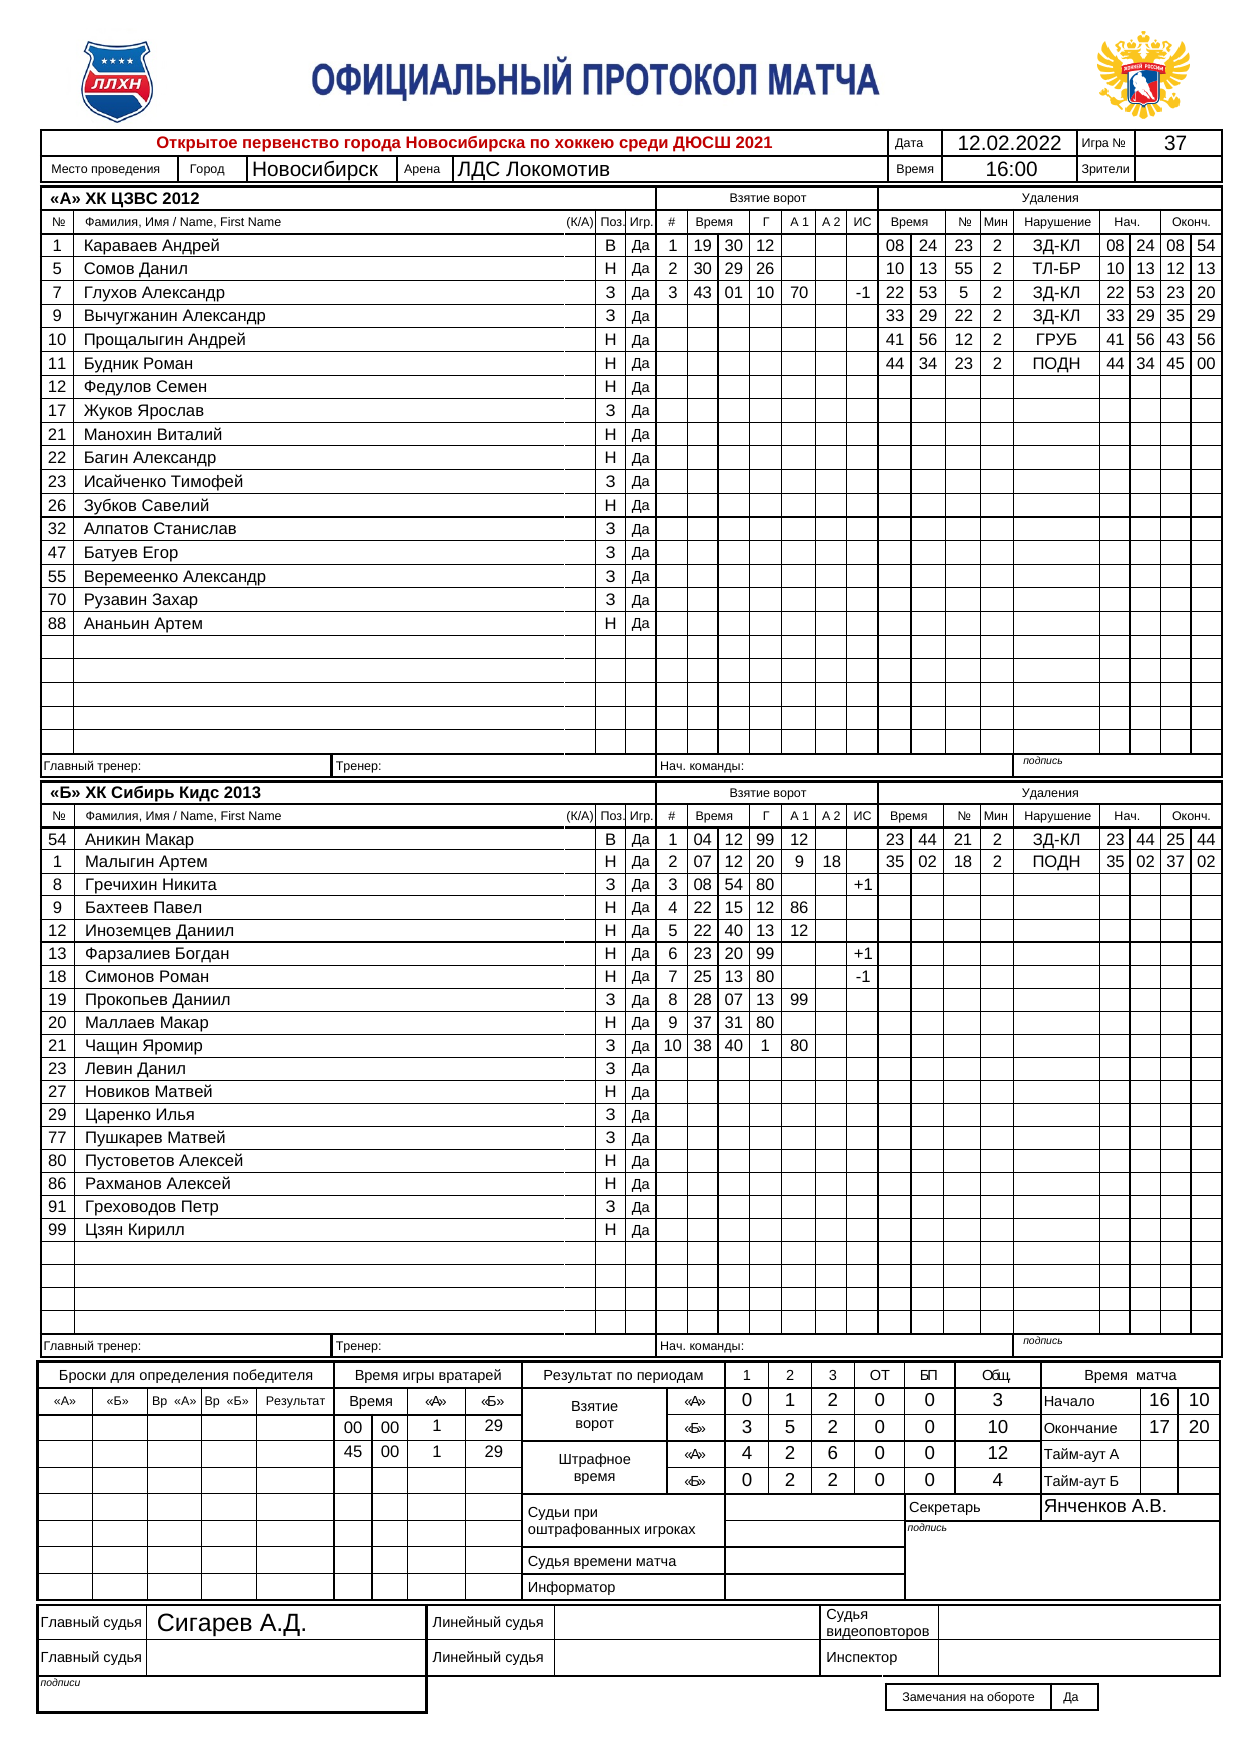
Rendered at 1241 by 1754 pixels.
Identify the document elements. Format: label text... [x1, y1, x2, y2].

table_cell [93, 1494, 147, 1520]
table_header Время матча [1042, 1363, 1219, 1387]
table_cell [1100, 966, 1129, 987]
table_cell 3 [657, 281, 687, 303]
table_cell [1192, 1196, 1221, 1218]
table_cell [657, 1242, 687, 1264]
table_cell Да [626, 943, 655, 964]
table_cell [1014, 1081, 1099, 1103]
table_cell Да [626, 1219, 655, 1241]
table_cell Н [596, 896, 625, 918]
table_cell № [944, 805, 980, 826]
table_cell [1100, 565, 1129, 587]
table_cell [688, 494, 717, 516]
table_cell [1131, 683, 1160, 706]
table_cell 08 [688, 874, 717, 895]
table_cell 29 [42, 1104, 74, 1126]
table_cell [1161, 966, 1190, 987]
table_cell 1 [408, 1441, 465, 1467]
table_cell [782, 683, 815, 706]
table_cell [944, 1035, 980, 1057]
table_cell 22 [42, 446, 73, 469]
table_cell [750, 1196, 781, 1218]
table_cell [657, 659, 687, 682]
table_cell [879, 446, 910, 469]
table_cell 70 [42, 588, 73, 611]
table_cell [657, 399, 687, 422]
table_cell 40 [719, 1035, 749, 1057]
table_cell 1 [769, 1389, 811, 1413]
table_cell [847, 1242, 877, 1264]
table_cell [408, 1494, 465, 1520]
table_cell [93, 1416, 147, 1440]
table_cell [688, 1081, 717, 1103]
table_cell 80 [750, 874, 781, 895]
table_cell [1192, 896, 1221, 918]
table_cell Да [626, 896, 655, 918]
table_cell [944, 1311, 980, 1333]
table_cell [148, 1416, 201, 1440]
table_cell [335, 1468, 371, 1493]
table_cell [565, 989, 595, 1011]
table_cell В [596, 829, 625, 849]
table_cell Г [750, 805, 781, 826]
table_cell [847, 494, 877, 516]
table_cell 11 [42, 352, 73, 374]
table_cell Фамилия, Имя / Name, First Name [75, 805, 565, 826]
table_cell [1014, 1035, 1099, 1057]
table_cell [912, 966, 943, 987]
table_cell [912, 1012, 943, 1033]
table_cell [750, 588, 781, 611]
table_cell З [596, 1035, 625, 1057]
table_cell 20 [719, 943, 749, 964]
table_cell «Б» [668, 1415, 724, 1440]
table_cell [1192, 1058, 1221, 1079]
table_cell 2 [769, 1442, 811, 1467]
table_cell Н [596, 1150, 625, 1172]
table_cell Левин Данил [75, 1058, 564, 1079]
table_cell [565, 352, 595, 374]
table_cell [981, 636, 1013, 658]
table_cell З [596, 1196, 625, 1218]
table_cell [912, 730, 945, 753]
table_cell З [596, 1104, 625, 1126]
table_cell [782, 1288, 815, 1310]
table_cell [879, 399, 910, 422]
table_cell [879, 423, 910, 445]
table_cell [912, 612, 945, 634]
table_header Взятие ворот [657, 783, 877, 803]
table_cell З [596, 1058, 625, 1079]
table_cell А 2 [816, 211, 846, 233]
table_cell [1100, 1035, 1129, 1057]
table_cell [726, 1495, 904, 1520]
table_cell Да [626, 1150, 655, 1172]
table_cell 43 [1161, 328, 1190, 351]
table_cell [1131, 446, 1160, 469]
table_cell [688, 730, 717, 753]
table_cell 2 [812, 1415, 854, 1440]
table_cell [626, 1311, 655, 1333]
table_cell [816, 328, 846, 351]
table_cell Тайм-аут Б [1042, 1468, 1140, 1493]
table_cell [750, 1173, 781, 1195]
table_cell [750, 541, 781, 564]
table_cell [1161, 1311, 1190, 1333]
table_cell Н [596, 423, 625, 445]
table_cell 18 [816, 850, 846, 872]
table_cell [879, 1196, 910, 1218]
table_cell [981, 1104, 1013, 1126]
table_cell Вр «Б» [202, 1389, 256, 1413]
table_cell [1131, 494, 1160, 516]
table_cell [1161, 1081, 1190, 1103]
table_cell [257, 1494, 333, 1520]
table_cell 44 [912, 829, 943, 849]
table_cell [847, 612, 877, 634]
table_cell [847, 1173, 877, 1195]
table_cell [912, 1265, 943, 1287]
table_cell 6 [812, 1442, 854, 1467]
table_cell [719, 1219, 749, 1241]
table_cell «Б» [668, 1468, 724, 1493]
table_cell [883, 1677, 1220, 1681]
table_cell 2 [812, 1468, 854, 1493]
table_cell 17 [1141, 1415, 1177, 1440]
table_cell [1192, 707, 1221, 729]
table_cell Да [626, 874, 655, 895]
table_cell [847, 636, 877, 658]
table_cell [719, 352, 749, 374]
table_cell [565, 446, 595, 469]
table_cell 22 [688, 896, 717, 918]
table_cell 1 [657, 829, 687, 849]
table_cell [657, 1081, 687, 1103]
table_cell [565, 1035, 595, 1057]
table_cell [879, 376, 910, 398]
table_cell [1014, 376, 1099, 398]
table_cell [1100, 1081, 1129, 1103]
table_cell [847, 1311, 877, 1333]
table_cell Да [626, 399, 655, 422]
table_cell [1192, 470, 1221, 493]
table_cell [1014, 446, 1099, 469]
table_cell Да [626, 446, 655, 469]
table_cell [1014, 1288, 1099, 1310]
table_cell [39, 1416, 92, 1440]
table_cell [1192, 683, 1221, 706]
table_cell 24 [1131, 235, 1160, 256]
table_cell Линейный судья [428, 1606, 554, 1639]
table_cell [782, 352, 815, 374]
table_cell 10 [657, 1035, 687, 1057]
table_cell [657, 612, 687, 634]
table_cell [981, 1242, 1013, 1264]
table_header Дата [889, 131, 941, 155]
table_cell [42, 1311, 74, 1333]
table_cell [1192, 1081, 1221, 1103]
table_header Удаления [879, 783, 1221, 803]
table_cell [847, 896, 877, 918]
table_cell [1192, 1104, 1221, 1126]
table_cell 23 [1100, 829, 1129, 849]
table_cell [75, 1265, 564, 1287]
table_cell Да [626, 1035, 655, 1057]
table_cell [565, 588, 595, 611]
table_cell [565, 1311, 595, 1333]
table_cell Да [626, 565, 655, 587]
table_cell 0 [855, 1415, 904, 1440]
table_cell «А» [39, 1389, 92, 1413]
table_cell [202, 1494, 256, 1520]
table_cell [1014, 1173, 1099, 1195]
table_cell [565, 399, 595, 422]
table_cell 12 [956, 1442, 1040, 1467]
table_cell 22 [946, 305, 980, 327]
table_cell [202, 1547, 256, 1573]
table_cell [565, 612, 595, 634]
table_cell [148, 1441, 201, 1467]
table_cell [719, 1173, 749, 1195]
table_cell [847, 1081, 877, 1103]
table_cell З [596, 874, 625, 895]
table_cell [1014, 1058, 1099, 1079]
table_cell [750, 470, 781, 493]
table_cell (К/А) [565, 805, 595, 826]
table_cell [1192, 518, 1221, 540]
table_cell [1192, 966, 1221, 987]
table_cell Место проведения [42, 157, 177, 181]
table_cell [202, 1441, 256, 1467]
table_cell Да [626, 588, 655, 611]
table_cell [565, 829, 595, 849]
table_cell [944, 1104, 980, 1126]
table_cell [1014, 707, 1099, 729]
table_cell [1192, 1012, 1221, 1033]
table_cell [782, 1311, 815, 1333]
table_cell [1014, 399, 1099, 422]
table_cell 21 [944, 829, 980, 849]
table_cell Время [335, 1389, 407, 1413]
table_cell [74, 683, 564, 706]
table_cell 13 [719, 966, 749, 987]
table_cell [782, 612, 815, 634]
table_cell [1131, 1196, 1160, 1218]
table_cell [466, 1521, 521, 1546]
table_cell 2 [981, 850, 1013, 872]
table_cell [719, 376, 749, 398]
table_cell [1136, 157, 1221, 181]
table_cell [565, 470, 595, 493]
table_cell [944, 1150, 980, 1172]
table_cell [981, 1219, 1013, 1241]
table_cell [1161, 1127, 1190, 1149]
table_cell [1192, 989, 1221, 1011]
table_cell [688, 1058, 717, 1079]
table_cell 19 [42, 989, 74, 1011]
table_cell Окончание [1042, 1415, 1140, 1440]
table_cell [1100, 636, 1129, 658]
table_cell [1161, 470, 1190, 493]
table_cell [1192, 541, 1221, 564]
table_cell [1014, 1219, 1099, 1241]
table_cell [946, 565, 980, 587]
table_cell [688, 1265, 717, 1287]
table_cell [879, 565, 910, 587]
table_cell [1192, 1219, 1221, 1241]
table_cell [688, 1242, 717, 1264]
table_cell [1100, 896, 1129, 918]
table_cell Да [626, 305, 655, 327]
table_cell [782, 966, 815, 987]
table_cell [1179, 1468, 1219, 1493]
table_cell 1 [408, 1416, 465, 1440]
table_cell Исайченко Тимофей [74, 470, 564, 493]
table_cell [1014, 1104, 1099, 1126]
table_cell [719, 636, 749, 658]
table_cell [1100, 874, 1129, 895]
table_cell 86 [42, 1173, 74, 1195]
table_cell 29 [466, 1416, 521, 1440]
table_cell [946, 730, 980, 753]
table_cell [565, 541, 595, 564]
table_cell [719, 399, 749, 422]
table_cell 9 [782, 850, 815, 872]
table_cell [42, 1288, 74, 1310]
table_cell [1161, 1219, 1190, 1241]
table_cell 16:00 [943, 157, 1076, 181]
table_cell [1100, 423, 1129, 445]
table_cell 99 [750, 943, 781, 964]
table_cell [1100, 1242, 1129, 1264]
table_cell [335, 1494, 371, 1520]
table_cell З [596, 470, 625, 493]
table_cell 80 [42, 1150, 74, 1172]
table_cell [1100, 707, 1129, 729]
table_cell [335, 1547, 371, 1573]
table_cell [1161, 1196, 1190, 1218]
table_cell Нарушение [1014, 805, 1099, 826]
table_cell [565, 730, 595, 753]
table_cell 99 [782, 989, 815, 1011]
table_cell [1141, 1468, 1177, 1493]
table_cell [1192, 1242, 1221, 1264]
table_cell [688, 470, 717, 493]
table_cell [565, 1058, 595, 1079]
picture [5, 28, 1197, 129]
table_cell Мин [981, 211, 1013, 233]
table_cell [565, 1104, 595, 1126]
table_cell [719, 446, 749, 469]
table_cell [750, 518, 781, 540]
table_cell [1161, 683, 1190, 706]
table_cell [565, 1081, 595, 1103]
table_header Броски для определения победителя [39, 1363, 333, 1387]
table_cell [1014, 588, 1099, 611]
table_cell Нач. команды: [657, 1335, 1012, 1356]
table_cell 86 [782, 896, 815, 918]
table_cell [657, 328, 687, 351]
table_cell Глухов Александр [74, 281, 564, 303]
table_cell [74, 659, 564, 682]
table_cell 02 [1131, 850, 1160, 872]
table_cell [1014, 612, 1099, 634]
table_cell [719, 541, 749, 564]
table_cell Гречихин Никита [75, 874, 564, 895]
table_cell [657, 541, 687, 564]
table_cell [565, 1265, 595, 1287]
table_cell [879, 707, 910, 729]
table_cell [816, 257, 846, 280]
table_cell [408, 1521, 465, 1546]
table_cell 9 [42, 896, 74, 918]
table_cell 20 [42, 1012, 74, 1033]
table_cell Рузавин Захар [74, 588, 564, 611]
table_cell [1161, 989, 1190, 1011]
table_cell [782, 446, 815, 469]
table_cell З [596, 565, 625, 587]
table_cell 18 [944, 850, 980, 872]
table_cell Царенко Илья [75, 1104, 564, 1126]
table_cell [847, 1058, 877, 1079]
table_cell Да [626, 989, 655, 1011]
table_cell [1161, 1150, 1190, 1172]
table_cell Караваев Андрей [74, 235, 564, 256]
table_cell [912, 376, 945, 398]
table_cell [879, 518, 910, 540]
table_cell 45 [335, 1441, 371, 1467]
table_cell [596, 1242, 625, 1264]
table_cell [847, 1288, 877, 1310]
table_header Замечания на обороте [887, 1685, 1050, 1709]
table_cell [428, 1677, 882, 1711]
table_cell [782, 1127, 815, 1149]
table_cell [879, 683, 910, 706]
table_cell [1161, 399, 1190, 422]
table_cell [1192, 1150, 1221, 1172]
table_cell [688, 328, 717, 351]
table_cell [596, 1288, 625, 1310]
table_cell [626, 707, 655, 729]
table_cell [816, 1265, 846, 1287]
table_cell [1192, 1127, 1221, 1149]
table_cell [944, 943, 980, 964]
table_cell [1014, 541, 1099, 564]
table_cell «Б » [466, 1389, 521, 1413]
table_cell [912, 1104, 943, 1126]
table_cell Да [626, 1012, 655, 1033]
table_cell [688, 565, 717, 587]
table_cell 0 [855, 1389, 904, 1413]
table_cell [719, 1104, 749, 1126]
table_cell [1141, 1441, 1177, 1467]
table_cell [981, 565, 1013, 587]
table_cell [782, 399, 815, 422]
table_cell [657, 1058, 687, 1079]
table_cell 53 [1131, 281, 1160, 303]
table_cell [1131, 989, 1160, 1011]
table_cell [719, 1311, 749, 1333]
table_cell 80 [750, 1012, 781, 1033]
table_cell [1100, 1012, 1129, 1033]
table_cell [816, 730, 846, 753]
table_cell [1161, 1173, 1190, 1195]
table_cell З [596, 281, 625, 303]
table_cell Н [596, 494, 625, 516]
table_cell 70 [782, 281, 815, 303]
table_cell [1100, 943, 1129, 964]
table_cell [944, 989, 980, 1011]
table_cell [1161, 376, 1190, 398]
table_cell подписи [39, 1677, 425, 1711]
table_cell [1131, 1173, 1160, 1195]
table_cell 2 [981, 235, 1013, 256]
table_cell [565, 235, 595, 256]
table_cell [688, 1311, 717, 1333]
table_cell Судья видеоповторов [821, 1606, 938, 1639]
table_cell Судья времени матча [523, 1548, 724, 1573]
table_cell [565, 943, 595, 964]
table_cell [408, 1574, 465, 1599]
table_cell Батуев Егор [74, 541, 564, 564]
table_cell [981, 494, 1013, 516]
table_cell 5 [42, 257, 73, 280]
table_cell [1100, 683, 1129, 706]
table_cell 13 [42, 943, 74, 964]
table_cell [944, 1127, 980, 1149]
table_cell [750, 565, 781, 587]
table_cell [1131, 1127, 1160, 1149]
table_cell Да [626, 1173, 655, 1195]
table_cell 4 [726, 1442, 768, 1467]
table_cell [879, 874, 910, 895]
table_cell [1100, 1219, 1129, 1241]
table_cell [912, 1196, 943, 1218]
table_cell [847, 1219, 877, 1241]
table_cell [816, 920, 846, 941]
table_header Удаления [879, 188, 1221, 209]
table_cell [912, 470, 945, 493]
table_cell [1100, 730, 1129, 753]
table_cell [847, 518, 877, 540]
table_cell ПОДН [1014, 352, 1099, 374]
table_cell [847, 565, 877, 587]
table_cell [1131, 376, 1160, 398]
table_cell 37 [1161, 850, 1190, 872]
table_cell 33 [879, 305, 910, 327]
table_cell 35 [879, 850, 910, 872]
table_cell Игр. [626, 805, 655, 826]
table_cell [1100, 1288, 1129, 1310]
table_cell [148, 1521, 201, 1546]
table_cell [466, 1468, 521, 1493]
table_cell [750, 328, 781, 351]
table_cell [626, 1242, 655, 1264]
table_cell 25 [688, 966, 717, 987]
table_cell Да [626, 1081, 655, 1103]
table_cell [782, 423, 815, 445]
table_cell [39, 1441, 92, 1467]
table_cell [944, 896, 980, 918]
table_cell [912, 659, 945, 682]
table_cell Игр. [626, 211, 655, 233]
table_cell [847, 328, 877, 351]
table_cell [688, 423, 717, 445]
table_cell [373, 1547, 407, 1573]
table_cell 56 [912, 328, 945, 351]
table_cell ЗД-КЛ [1014, 829, 1099, 849]
table_cell [816, 636, 846, 658]
table_cell [373, 1574, 407, 1599]
table_cell [782, 494, 815, 516]
table_cell [847, 352, 877, 374]
table_cell 20 [1179, 1415, 1219, 1440]
table_cell Новосибирск [248, 157, 396, 181]
table_cell Н [596, 1012, 625, 1033]
table_header Взятие ворот [657, 188, 877, 209]
table_cell [912, 494, 945, 516]
table_cell [847, 1127, 877, 1149]
table_cell Да [626, 541, 655, 564]
table_cell [879, 1242, 910, 1264]
table_cell 0 [905, 1389, 954, 1413]
table_cell [1192, 1311, 1221, 1333]
table_cell [688, 1104, 717, 1126]
table_cell 22 [879, 281, 910, 303]
table_cell 0 [905, 1415, 954, 1440]
table_cell [782, 1104, 815, 1126]
table_cell 56 [1131, 328, 1160, 351]
table_cell Багин Александр [74, 446, 564, 469]
table_cell [202, 1416, 256, 1440]
table_cell [912, 989, 943, 1011]
table_cell [879, 659, 910, 682]
table_cell З [596, 518, 625, 540]
table_cell [847, 376, 877, 398]
table_cell [782, 707, 815, 729]
table_cell [912, 1219, 943, 1241]
table_cell [719, 707, 749, 729]
table_cell [946, 423, 980, 445]
table_cell [565, 565, 595, 587]
table_cell [847, 1196, 877, 1218]
table_cell [565, 281, 595, 303]
table_cell Да [626, 1058, 655, 1079]
table_cell [879, 1081, 910, 1103]
table_cell 23 [1161, 281, 1190, 303]
table_cell [1131, 565, 1160, 587]
table_cell [816, 1058, 846, 1079]
table_cell [688, 588, 717, 611]
table_cell [946, 446, 980, 469]
table_cell [657, 1150, 687, 1172]
table_cell [657, 1311, 687, 1333]
table_cell 33 [1100, 305, 1129, 327]
table_cell [1192, 1288, 1221, 1310]
table_cell [373, 1468, 407, 1493]
table_cell 30 [719, 235, 749, 256]
table_cell Зрители [1078, 157, 1134, 181]
table_cell [750, 1058, 781, 1079]
table_cell [565, 257, 595, 280]
table_cell [1099, 1682, 1220, 1711]
table_cell [1014, 1265, 1099, 1287]
table_cell ТЛ-БР [1014, 257, 1099, 280]
table_cell [981, 1081, 1013, 1103]
table_cell Сигарев А.Д. [147, 1606, 425, 1639]
table_cell 07 [719, 989, 749, 1011]
table_cell Линейный судья [428, 1640, 554, 1675]
table_cell 2 [981, 829, 1013, 849]
table_cell [1192, 659, 1221, 682]
table_cell Мин [981, 805, 1013, 826]
table_cell [565, 874, 595, 895]
table_cell [981, 659, 1013, 682]
table_cell [847, 1150, 877, 1172]
table_cell [688, 399, 717, 422]
table_cell 10 [1179, 1389, 1219, 1413]
table_cell 0 [905, 1468, 954, 1493]
table_cell [782, 518, 815, 540]
table_cell Веремеенко Александр [74, 565, 564, 587]
table_cell [912, 565, 945, 587]
table_cell Да [626, 829, 655, 849]
table_cell [1100, 494, 1129, 516]
table_cell [596, 659, 625, 682]
table_header Да [1052, 1685, 1097, 1709]
table_cell [373, 1521, 407, 1546]
table_cell [39, 1521, 92, 1546]
table_cell [816, 305, 846, 327]
table_cell 10 [750, 281, 781, 303]
table_cell [750, 1288, 781, 1310]
table_cell [879, 1035, 910, 1057]
table_cell 29 [1192, 305, 1221, 327]
table_cell [1131, 541, 1160, 564]
table_cell [782, 730, 815, 753]
table_cell [565, 707, 595, 729]
table_cell Инспектор [821, 1640, 938, 1675]
table_cell [782, 565, 815, 587]
table_cell [75, 1288, 564, 1310]
table_cell Да [626, 376, 655, 398]
table_cell 53 [912, 281, 945, 303]
table_cell 28 [688, 989, 717, 1011]
table_cell [944, 1012, 980, 1033]
table_cell [1161, 1242, 1190, 1264]
table_cell 44 [1192, 829, 1221, 849]
table_cell [816, 518, 846, 540]
table_cell [782, 1196, 815, 1218]
table_cell 2 [981, 281, 1013, 303]
table_cell [565, 1242, 595, 1264]
table_header Открытое первенство города Новосибирска по хоккею среди ДЮСШ 2021 [42, 131, 887, 155]
table_cell [944, 966, 980, 987]
table_cell [1161, 730, 1190, 753]
table_cell [1131, 1219, 1160, 1241]
table_cell 7 [657, 966, 687, 987]
table_cell ЗД-КЛ [1014, 305, 1099, 327]
table_cell 23 [42, 470, 73, 493]
table_cell [847, 541, 877, 564]
table_cell [719, 612, 749, 634]
table_cell Да [626, 281, 655, 303]
table_cell [1131, 1311, 1160, 1333]
table_cell Время [688, 805, 749, 826]
table_cell «А» [408, 1389, 465, 1413]
table_cell Начало [1042, 1389, 1140, 1413]
table_cell [847, 1265, 877, 1287]
table_cell [981, 1058, 1013, 1079]
table_cell [688, 1127, 717, 1149]
table_cell 18 [42, 966, 74, 987]
table_cell ГРУБ [1014, 328, 1099, 351]
table_cell -1 [847, 281, 877, 303]
table_cell 3 [726, 1415, 768, 1440]
table_cell [1100, 1127, 1129, 1149]
table_cell [1131, 1150, 1160, 1172]
table_cell [74, 636, 564, 658]
table_cell # [657, 805, 687, 826]
table_cell [719, 730, 749, 753]
table_cell [39, 1547, 92, 1573]
table_cell [816, 683, 846, 706]
table_cell [879, 989, 910, 1011]
table_cell Федулов Семен [74, 376, 564, 398]
table_cell 15 [719, 896, 749, 918]
table_cell [688, 1196, 717, 1218]
table_cell 34 [1131, 352, 1160, 374]
table_cell [879, 896, 910, 918]
table_cell [626, 659, 655, 682]
table_cell 9 [42, 305, 73, 327]
table_cell [719, 494, 749, 516]
table_cell [719, 659, 749, 682]
table_cell [1100, 1150, 1129, 1172]
table_cell [750, 707, 781, 729]
table_cell Вычугжанин Александр [74, 305, 564, 327]
table_cell [1161, 896, 1190, 918]
table_cell [981, 1311, 1013, 1333]
table_header «А» ХК ЦЗВС 2012 [42, 188, 655, 209]
table_cell [750, 446, 781, 469]
table_cell [555, 1640, 819, 1675]
table_cell [750, 1104, 781, 1126]
table_cell 16 [1141, 1389, 1177, 1413]
table_cell 0 [726, 1468, 768, 1493]
table_cell 08 [1161, 235, 1190, 256]
table_cell [816, 989, 846, 1011]
table_cell 77 [42, 1127, 74, 1149]
table_cell [1161, 541, 1190, 564]
table_cell [596, 1311, 625, 1333]
table_cell 02 [912, 850, 943, 872]
table_cell [1161, 1288, 1190, 1310]
table_cell [657, 1127, 687, 1149]
table_cell +1 [847, 943, 877, 964]
table_cell [1014, 874, 1099, 895]
table_cell [93, 1547, 147, 1573]
table_cell 9 [657, 1012, 687, 1033]
table_cell [657, 730, 687, 753]
table_cell [912, 1127, 943, 1149]
table_cell [879, 541, 910, 564]
table_cell [782, 659, 815, 682]
table_cell [847, 1012, 877, 1033]
table_cell [816, 1081, 846, 1103]
table_cell 10 [956, 1415, 1040, 1440]
table_cell ПОДН [1014, 850, 1099, 872]
table_cell Н [596, 1081, 625, 1103]
table_cell [657, 1173, 687, 1195]
table_cell 2 [657, 850, 687, 872]
table_cell Н [596, 966, 625, 987]
table_cell 5 [657, 920, 687, 941]
table_cell [879, 943, 910, 964]
table_cell [1100, 541, 1129, 564]
table_cell [148, 1468, 201, 1493]
table_cell [626, 730, 655, 753]
table_cell 23 [946, 352, 980, 374]
table_cell Судьи при оштрафованных игроках [523, 1495, 724, 1546]
table_cell Оконч. [1161, 805, 1221, 826]
table_cell [847, 707, 877, 729]
table_cell Н [596, 376, 625, 398]
table_cell [42, 707, 73, 729]
table_cell А 1 [782, 805, 815, 826]
table_cell [816, 829, 846, 849]
table_cell 0 [855, 1442, 904, 1467]
table_cell [912, 707, 945, 729]
table_header 2 [769, 1363, 811, 1387]
table_cell [596, 683, 625, 706]
table_cell [750, 1150, 781, 1172]
table_cell 08 [1100, 235, 1129, 256]
table_cell Симонов Роман [75, 966, 564, 987]
table_cell [879, 1127, 910, 1149]
table_cell [1131, 1081, 1160, 1103]
table_cell [1192, 588, 1221, 611]
table_cell [466, 1547, 521, 1573]
table_cell [565, 659, 595, 682]
table_cell Да [626, 966, 655, 987]
table_cell [657, 1265, 687, 1287]
table_cell 17 [42, 399, 73, 422]
table_cell [1100, 470, 1129, 493]
table_cell 88 [42, 612, 73, 634]
table_cell [782, 1173, 815, 1195]
table_cell [257, 1521, 333, 1546]
table_cell 54 [42, 829, 74, 849]
table_cell [912, 636, 945, 658]
table_cell [981, 1035, 1013, 1057]
table_cell Да [626, 1196, 655, 1218]
table_cell 45 [1161, 352, 1190, 374]
table_cell [981, 612, 1013, 634]
table_cell [75, 1242, 564, 1264]
table_cell Нарушение [1014, 211, 1099, 233]
table_cell [596, 707, 625, 729]
table_cell 22 [688, 920, 717, 941]
table_cell [879, 1288, 910, 1310]
table_cell Тренер: [333, 1335, 655, 1356]
table_cell [1161, 423, 1190, 445]
table_cell [1161, 494, 1190, 516]
table_cell [981, 989, 1013, 1011]
table_cell 4 [657, 896, 687, 918]
table_cell [688, 707, 717, 729]
table_cell [1192, 423, 1221, 445]
table_cell 00 [373, 1416, 407, 1440]
table_cell 12 [782, 829, 815, 849]
table_cell [93, 1521, 147, 1546]
table_cell 23 [946, 235, 980, 256]
table_cell [1014, 966, 1099, 987]
table_cell [408, 1547, 465, 1573]
table_cell Да [626, 352, 655, 374]
table_cell [1131, 920, 1160, 941]
table_cell [816, 235, 846, 256]
table_cell [257, 1547, 333, 1573]
table_cell Н [596, 1219, 625, 1241]
table_cell 29 [466, 1441, 521, 1467]
table_cell Время [879, 805, 943, 826]
table_cell Пустоветов Алексей [75, 1150, 564, 1172]
table_cell [1100, 659, 1129, 682]
table_cell 6 [657, 943, 687, 964]
table_cell Штрафное время [523, 1442, 666, 1493]
table_cell [1014, 943, 1099, 964]
table_cell Ананьин Артем [74, 612, 564, 634]
table_cell [657, 376, 687, 398]
table_cell [688, 1219, 717, 1241]
table_cell Взятие ворот [523, 1389, 666, 1440]
table_cell [657, 683, 687, 706]
table_cell [596, 730, 625, 753]
table_cell [782, 874, 815, 895]
table_cell [39, 1468, 92, 1493]
table_cell [816, 470, 846, 493]
table_cell Город [179, 157, 246, 181]
table_cell [1014, 565, 1099, 587]
table_cell [1014, 470, 1099, 493]
table_cell [981, 588, 1013, 611]
table_cell [816, 1219, 846, 1241]
table_cell [879, 1265, 910, 1287]
table_cell [981, 730, 1013, 753]
table_cell [816, 1035, 846, 1057]
table_cell [750, 659, 781, 682]
table_cell А 2 [816, 805, 846, 826]
table_cell 32 [42, 518, 73, 540]
table_cell [148, 1494, 201, 1520]
table_cell 43 [688, 281, 717, 303]
table_cell 29 [912, 305, 945, 327]
table_cell [1131, 874, 1160, 895]
table_cell [912, 588, 945, 611]
table_cell [750, 399, 781, 422]
table_cell [750, 730, 781, 753]
table_cell [1014, 636, 1099, 658]
table_cell 10 [42, 328, 73, 351]
table_cell [688, 352, 717, 374]
table_cell [719, 1196, 749, 1218]
table_cell [719, 1265, 749, 1287]
table_cell [257, 1441, 333, 1467]
table_cell [1100, 612, 1129, 634]
table_cell 40 [719, 920, 749, 941]
table_cell 00 [1192, 352, 1221, 374]
table_cell [750, 1311, 781, 1333]
table_cell 1 [42, 850, 74, 872]
table_cell 91 [42, 1196, 74, 1218]
table_cell Да [626, 920, 655, 941]
table_cell [879, 1150, 910, 1172]
table_cell [946, 541, 980, 564]
table_cell [1131, 1265, 1160, 1287]
table_cell Манохин Виталий [74, 423, 564, 445]
table_cell [657, 1219, 687, 1241]
table_cell # [657, 211, 687, 233]
table_cell [1014, 1196, 1099, 1218]
table_cell Да [626, 494, 655, 516]
table_cell [946, 494, 980, 516]
table_header 12.02.2022 [943, 131, 1076, 155]
table_cell [782, 636, 815, 658]
table_cell [1161, 636, 1190, 658]
table_cell [626, 1288, 655, 1310]
table_cell [847, 257, 877, 280]
table_cell [1131, 518, 1160, 540]
table_cell [1161, 874, 1190, 895]
table_cell [688, 541, 717, 564]
table_cell 23 [688, 943, 717, 964]
table_cell З [596, 1127, 625, 1149]
table_cell [719, 470, 749, 493]
table_cell [750, 612, 781, 634]
table_cell [912, 541, 945, 564]
table_cell [750, 305, 781, 327]
table_cell [657, 1288, 687, 1310]
table_cell [565, 376, 595, 398]
table_cell Н [596, 446, 625, 469]
table_cell [847, 1035, 877, 1057]
table_cell [1192, 1035, 1221, 1057]
table_cell [912, 1081, 943, 1103]
table_cell [879, 920, 910, 941]
table_cell [847, 399, 877, 422]
table_cell [565, 920, 595, 941]
table_cell 02 [1192, 850, 1221, 872]
table_cell [981, 707, 1013, 729]
table_cell [75, 1311, 564, 1333]
table_cell Время [688, 211, 749, 233]
table_cell [257, 1574, 333, 1599]
table_cell [782, 588, 815, 611]
table_cell [688, 612, 717, 634]
table_cell [879, 588, 910, 611]
table_cell [1161, 659, 1190, 682]
table_cell [782, 1265, 815, 1287]
table_cell [1100, 920, 1129, 941]
table_cell Да [626, 423, 655, 445]
table_cell [782, 1242, 815, 1264]
table_cell 41 [879, 328, 910, 351]
table_cell [565, 850, 595, 872]
table_cell [42, 683, 73, 706]
table_cell [946, 636, 980, 658]
table_cell ИС [847, 211, 877, 233]
table_cell 10 [1100, 257, 1129, 280]
table_cell [981, 1196, 1013, 1218]
table_cell [1100, 446, 1129, 469]
table_cell [879, 1219, 910, 1241]
table_cell Тренер: [333, 755, 655, 776]
table_cell [981, 423, 1013, 445]
table_cell [719, 1127, 749, 1149]
table_cell [816, 896, 846, 918]
table_cell [1014, 659, 1099, 682]
table_cell [1192, 1265, 1221, 1287]
table_cell [688, 1150, 717, 1172]
table_cell Да [626, 612, 655, 634]
table_cell 5 [946, 281, 980, 303]
table_cell Аникин Макар [75, 829, 564, 849]
table_cell Нач. [1100, 211, 1160, 233]
table_cell Да [626, 328, 655, 351]
table_cell [816, 659, 846, 682]
table_cell -1 [847, 966, 877, 987]
table_cell [981, 943, 1013, 964]
table_cell подпись [1014, 755, 1221, 776]
table_cell [1014, 423, 1099, 445]
table_cell [596, 636, 625, 658]
table_cell [626, 1265, 655, 1287]
table_cell [1014, 1311, 1099, 1333]
table_cell 12 [1161, 257, 1190, 280]
table_cell [1100, 989, 1129, 1011]
table_cell [912, 399, 945, 422]
table_cell «Б» [93, 1389, 147, 1413]
table_cell Главный судья [39, 1640, 146, 1675]
table_cell Фамилия, Имя / Name, First Name [74, 211, 565, 233]
table_cell З [596, 305, 625, 327]
table_cell 00 [373, 1441, 407, 1467]
table_cell [816, 541, 846, 564]
table_cell [750, 494, 781, 516]
table_cell 2 [981, 328, 1013, 351]
table_cell Бахтеев Павел [75, 896, 564, 918]
table_cell [726, 1575, 904, 1599]
table_cell [981, 683, 1013, 706]
table_cell [912, 1058, 943, 1079]
table_cell [202, 1574, 256, 1599]
table_cell 54 [719, 874, 749, 895]
table_header БП [905, 1363, 954, 1387]
table_cell [782, 257, 815, 280]
table_cell 8 [42, 874, 74, 895]
table_cell [1161, 1035, 1190, 1057]
table_cell 26 [42, 494, 73, 516]
table_cell [1100, 1196, 1129, 1218]
table_cell [816, 281, 846, 303]
table_cell [688, 683, 717, 706]
table_cell Да [626, 850, 655, 872]
table_cell 41 [1100, 328, 1129, 351]
table_cell [1131, 470, 1160, 493]
table_cell Информатор [523, 1575, 724, 1599]
table_cell [1014, 1242, 1099, 1264]
table_cell [912, 943, 943, 964]
table_cell 8 [657, 989, 687, 1011]
table_cell [912, 423, 945, 445]
table_cell [879, 1058, 910, 1079]
table_cell [847, 730, 877, 753]
table_cell [657, 494, 687, 516]
table_cell [912, 1035, 943, 1057]
table_cell [816, 1012, 846, 1033]
table_cell [981, 399, 1013, 422]
table_cell [74, 707, 564, 729]
table_cell [981, 518, 1013, 540]
table_cell [565, 1288, 595, 1310]
table_header Игра № [1078, 131, 1134, 155]
table_cell [782, 1012, 815, 1033]
table_cell 47 [42, 541, 73, 564]
table_cell 20 [1192, 281, 1221, 303]
table_cell [981, 376, 1013, 398]
table_cell Да [626, 257, 655, 280]
table_cell Время [879, 211, 945, 233]
table_cell [1131, 1012, 1160, 1033]
table_cell [816, 874, 846, 895]
table_header 1 [726, 1363, 768, 1387]
table_cell Чащин Яромир [75, 1035, 564, 1057]
table_cell [688, 659, 717, 682]
table_cell [750, 1265, 781, 1287]
table_header 37 [1136, 131, 1221, 155]
table_cell [555, 1606, 819, 1639]
table_cell [1014, 730, 1099, 753]
table_cell Н [596, 943, 625, 964]
table_cell [847, 829, 877, 849]
table_cell [912, 896, 943, 918]
table_cell [816, 707, 846, 729]
table_cell 56 [1192, 328, 1221, 351]
table_cell [42, 1265, 74, 1287]
table_cell [879, 966, 910, 987]
table_cell 3 [657, 874, 687, 895]
table_cell [688, 1173, 717, 1195]
table_cell [1014, 1012, 1099, 1033]
table_cell Тайм-аут А [1042, 1441, 1140, 1467]
table_cell 38 [688, 1035, 717, 1057]
table_cell [1014, 920, 1099, 941]
table_cell [816, 1288, 846, 1310]
table_cell 30 [688, 257, 717, 280]
table_cell [335, 1574, 371, 1599]
table_cell 10 [879, 257, 910, 280]
table_cell Да [626, 1127, 655, 1149]
table_cell [42, 730, 73, 753]
table_cell № [946, 211, 980, 233]
table_cell [847, 989, 877, 1011]
table_cell Новиков Матвей [75, 1081, 564, 1103]
table_cell [912, 1242, 943, 1264]
table_cell [847, 470, 877, 493]
table_cell [565, 305, 595, 327]
table_cell Поз. [596, 211, 625, 233]
table_cell [565, 636, 595, 658]
table_cell [816, 1242, 846, 1264]
table_cell [847, 850, 877, 872]
table_cell 2 [812, 1389, 854, 1413]
table_cell ИС [847, 805, 877, 826]
table_cell 07 [688, 850, 717, 872]
table_cell «А» [668, 1389, 724, 1413]
table_cell [719, 518, 749, 540]
table_cell [912, 518, 945, 540]
table_cell [42, 636, 73, 658]
table_cell [981, 1127, 1013, 1149]
table_cell Нач. [1100, 805, 1160, 826]
table_cell [944, 1173, 980, 1195]
table_cell [816, 423, 846, 445]
table_cell Время [889, 157, 941, 181]
table_cell [946, 659, 980, 682]
table_cell [912, 683, 945, 706]
table_cell [981, 966, 1013, 987]
table_cell [1192, 943, 1221, 964]
table_cell [42, 1242, 74, 1264]
table_cell 99 [750, 829, 781, 849]
table_cell [750, 423, 781, 445]
table_cell З [596, 588, 625, 611]
table_cell [1131, 707, 1160, 729]
table_cell 21 [42, 423, 73, 445]
table_cell [1161, 612, 1190, 634]
table_cell [1131, 730, 1160, 753]
table_cell 3 [956, 1389, 1040, 1413]
table_cell [1131, 966, 1160, 987]
table_cell 54 [1192, 235, 1221, 256]
table_cell «А» [668, 1442, 724, 1467]
table_cell [816, 352, 846, 374]
table_cell [879, 612, 910, 634]
table_cell [944, 874, 980, 895]
table_cell [782, 1081, 815, 1103]
table_cell 99 [42, 1219, 74, 1241]
table_cell [847, 920, 877, 941]
table_cell [750, 683, 781, 706]
table_cell 12 [782, 920, 815, 941]
table_cell [1161, 588, 1190, 611]
table_cell [1161, 518, 1190, 540]
table_cell [816, 565, 846, 587]
table_cell подпись [906, 1522, 1219, 1599]
table_cell 19 [688, 235, 717, 256]
table_cell Иноземцев Даниил [75, 920, 564, 941]
table_cell [1131, 1288, 1160, 1310]
table_cell [1100, 1265, 1129, 1287]
table_cell [565, 966, 595, 987]
table_cell [912, 874, 943, 895]
table_cell Малыгин Артем [75, 850, 564, 872]
table_cell [981, 1265, 1013, 1287]
table_cell Н [596, 257, 625, 280]
table_cell Вр «А» [148, 1389, 201, 1413]
table_cell [946, 518, 980, 540]
table_cell [466, 1574, 521, 1599]
table_cell 37 [688, 1012, 717, 1033]
table_cell [847, 683, 877, 706]
table_cell [565, 494, 595, 516]
table_cell [565, 518, 595, 540]
table_cell [847, 588, 877, 611]
table_cell [782, 328, 815, 351]
table_cell 24 [912, 235, 945, 256]
table_cell [1161, 565, 1190, 587]
table_cell Результат [257, 1389, 333, 1413]
table_cell [657, 565, 687, 587]
table_cell [565, 1150, 595, 1172]
table_cell [816, 1196, 846, 1218]
table_cell [719, 588, 749, 611]
table_cell [816, 966, 846, 987]
table_cell [596, 1265, 625, 1287]
table_cell [750, 1127, 781, 1149]
table_cell Н [596, 352, 625, 374]
table_cell З [596, 989, 625, 1011]
table_cell [1192, 376, 1221, 398]
table_cell 5 [769, 1415, 811, 1440]
table_cell Фарзалиев Богдан [75, 943, 564, 964]
table_cell [782, 541, 815, 564]
table_cell [847, 235, 877, 256]
table_cell [202, 1468, 256, 1493]
table_cell 12 [42, 920, 74, 941]
table_cell [373, 1494, 407, 1520]
table_cell [688, 1288, 717, 1310]
table_cell [74, 730, 564, 753]
table_cell [981, 541, 1013, 564]
table_cell [750, 1242, 781, 1264]
table_cell [847, 446, 877, 469]
table_cell [1100, 588, 1129, 611]
table_cell 26 [750, 257, 781, 280]
table_cell Арена [398, 157, 452, 181]
table_cell [912, 920, 943, 941]
table_cell [1131, 943, 1160, 964]
table_cell [565, 1127, 595, 1149]
table_cell [565, 683, 595, 706]
table_cell [879, 1311, 910, 1333]
table_cell [257, 1468, 333, 1493]
table_cell [750, 376, 781, 398]
table_cell 13 [912, 257, 945, 280]
table_cell [93, 1468, 147, 1493]
table_cell [1014, 896, 1099, 918]
table_cell [816, 1127, 846, 1149]
table_cell [912, 1173, 943, 1195]
table_cell Поз. [596, 805, 625, 826]
table_cell 44 [1131, 829, 1160, 849]
table_cell [946, 399, 980, 422]
table_cell [1192, 446, 1221, 469]
table_cell [879, 1104, 910, 1126]
table_cell [1192, 494, 1221, 516]
table_cell [912, 1311, 943, 1333]
table_cell 35 [1100, 850, 1129, 872]
table_cell З [596, 399, 625, 422]
table_cell 80 [750, 966, 781, 987]
table_cell 13 [1192, 257, 1221, 280]
table_cell [688, 636, 717, 658]
table_cell [657, 636, 687, 658]
table_cell [257, 1416, 333, 1440]
table_cell Да [626, 470, 655, 493]
table_cell Главный судья [39, 1606, 146, 1639]
table_cell [565, 1173, 595, 1195]
table_cell 80 [782, 1035, 815, 1057]
table_cell 00 [335, 1416, 371, 1440]
table_cell [1131, 1242, 1160, 1264]
table_cell Главный тренер: [42, 755, 330, 776]
table_cell [816, 399, 846, 422]
table_cell [1131, 588, 1160, 611]
table_cell 7 [42, 281, 73, 303]
table_cell [816, 588, 846, 611]
table_header Время игры вратарей [335, 1363, 521, 1387]
table_cell Сомов Данил [74, 257, 564, 280]
table_cell [1179, 1441, 1219, 1467]
table_cell [782, 376, 815, 398]
table_cell [847, 305, 877, 327]
table_cell Пушкарев Матвей [75, 1127, 564, 1149]
table_cell [1192, 636, 1221, 658]
table_cell [335, 1521, 371, 1546]
table_cell 22 [1100, 281, 1129, 303]
table_header ОТ [855, 1363, 904, 1387]
table_cell [148, 1547, 201, 1573]
table_cell Н [596, 328, 625, 351]
table_cell [688, 518, 717, 540]
table_cell [981, 896, 1013, 918]
table_cell 0 [905, 1442, 954, 1467]
table_cell 4 [956, 1468, 1040, 1493]
table_cell [1161, 1104, 1190, 1126]
table_cell Жуков Ярослав [74, 399, 564, 422]
table_cell +1 [847, 874, 877, 895]
table_cell [944, 920, 980, 941]
table_cell 13 [750, 989, 781, 1011]
table_cell [944, 1081, 980, 1103]
table_cell Зубков Савелий [74, 494, 564, 516]
table_cell З [596, 541, 625, 564]
table_cell [719, 1242, 749, 1264]
table_cell 2 [657, 257, 687, 280]
table_cell 0 [726, 1389, 768, 1413]
table_cell [565, 1219, 595, 1241]
table_cell 13 [1131, 257, 1160, 280]
table_cell 35 [1161, 305, 1190, 327]
table_cell ЛДС Локомотив [454, 157, 887, 181]
table_cell [1192, 612, 1221, 634]
table_cell [1192, 874, 1221, 895]
table_cell [981, 1150, 1013, 1172]
table_cell [1100, 399, 1129, 422]
table_cell [1161, 943, 1190, 964]
table_cell Н [596, 850, 625, 872]
table_cell 13 [750, 920, 781, 941]
table_cell [1161, 1058, 1190, 1079]
table_cell [847, 659, 877, 682]
table_cell [1100, 376, 1129, 398]
table_cell Нач. команды: [657, 755, 1012, 776]
table_cell [719, 683, 749, 706]
table_cell 44 [879, 352, 910, 374]
table_cell [657, 446, 687, 469]
table_cell [946, 683, 980, 706]
table_cell 12 [42, 376, 73, 398]
table_cell [626, 683, 655, 706]
table_cell [719, 1081, 749, 1103]
table_cell Алпатов Станислав [74, 518, 564, 540]
table_cell Н [596, 920, 625, 941]
table_cell [1192, 920, 1221, 941]
table_cell Секретарь [906, 1495, 1040, 1520]
table_cell [1161, 1012, 1190, 1033]
table_cell [688, 446, 717, 469]
table_cell [946, 588, 980, 611]
table_cell [816, 494, 846, 516]
table_cell Прощалыгин Андрей [74, 328, 564, 351]
table_header Результат по периодам [523, 1363, 724, 1387]
table_cell [688, 305, 717, 327]
table_cell Главный тренер: [42, 1335, 330, 1356]
table_cell [847, 423, 877, 445]
table_cell 25 [1161, 829, 1190, 849]
table_cell [944, 1058, 980, 1079]
table_cell [39, 1494, 92, 1520]
table_cell [408, 1468, 465, 1493]
table_cell [981, 446, 1013, 469]
table_cell [1014, 494, 1099, 516]
table_cell [1014, 1127, 1099, 1149]
table_cell [1161, 707, 1190, 729]
table_cell [726, 1521, 904, 1546]
table_cell [782, 943, 815, 964]
table_cell [657, 1196, 687, 1218]
table_cell [1192, 1173, 1221, 1195]
table_cell 34 [912, 352, 945, 374]
table_cell [912, 1288, 943, 1310]
table_cell [565, 1196, 595, 1218]
table_cell [1014, 1150, 1099, 1172]
table_cell [944, 1265, 980, 1287]
table_cell [981, 1012, 1013, 1033]
table_cell [750, 1081, 781, 1103]
table_cell [1131, 1035, 1160, 1057]
table_cell [657, 470, 687, 493]
table_cell 27 [42, 1081, 74, 1103]
table_cell [1192, 730, 1221, 753]
table_cell [626, 636, 655, 658]
table_cell [719, 305, 749, 327]
table_cell 2 [981, 257, 1013, 280]
table_cell 29 [1131, 305, 1160, 327]
table_cell № [42, 805, 74, 826]
table_cell [657, 352, 687, 374]
table_cell 29 [719, 257, 749, 280]
table_cell Оконч. [1161, 211, 1221, 233]
table_cell [981, 1173, 1013, 1195]
table_cell [879, 636, 910, 658]
table_cell [1161, 920, 1190, 941]
table_cell [981, 874, 1013, 895]
table_cell 2 [981, 352, 1013, 374]
table_cell [1131, 612, 1160, 634]
table_cell [565, 423, 595, 445]
table_cell № [42, 211, 73, 233]
table_cell [944, 1196, 980, 1218]
table_cell [816, 1104, 846, 1126]
table_cell [147, 1640, 425, 1675]
table_cell [782, 1150, 815, 1172]
table_cell [719, 328, 749, 351]
table_cell [816, 446, 846, 469]
table_cell [719, 565, 749, 587]
table_cell 12 [719, 850, 749, 872]
table_cell [1100, 1058, 1129, 1079]
table_cell [1100, 1104, 1129, 1126]
table_cell Маллаев Макар [75, 1012, 564, 1033]
table_cell [726, 1548, 904, 1573]
table_cell [1131, 423, 1160, 445]
table_cell 31 [719, 1012, 749, 1033]
table_cell [946, 470, 980, 493]
table_cell Цзян Кирилл [75, 1219, 564, 1241]
table_cell А 1 [782, 211, 815, 233]
table_cell 23 [42, 1058, 74, 1079]
table_cell 1 [42, 235, 73, 256]
table_cell [912, 446, 945, 469]
table_cell [1100, 1173, 1129, 1195]
table_cell Н [596, 1173, 625, 1195]
table_cell 55 [946, 257, 980, 280]
table_cell [944, 1288, 980, 1310]
table_cell 2 [981, 305, 1013, 327]
table_cell [688, 376, 717, 398]
table_cell [782, 235, 815, 256]
table_cell [816, 1311, 846, 1333]
table_cell [565, 328, 595, 351]
table_cell Греховодов Петр [75, 1196, 564, 1218]
table_cell [1192, 399, 1221, 422]
table_cell Г [750, 211, 781, 233]
table_cell 04 [688, 829, 717, 849]
table_cell [1131, 896, 1160, 918]
table_cell ЗД-КЛ [1014, 235, 1099, 256]
table_cell [939, 1606, 1219, 1639]
table_cell 1 [657, 235, 687, 256]
table_header «Б» ХК Сибирь Кидс 2013 [42, 783, 655, 803]
table_cell [879, 1173, 910, 1195]
table_cell Да [626, 518, 655, 540]
table_cell [1161, 446, 1190, 469]
table_cell Прокопьев Даниил [75, 989, 564, 1011]
table_cell [944, 1242, 980, 1264]
table_cell [782, 1219, 815, 1241]
table_cell [565, 896, 595, 918]
table_cell [750, 636, 781, 658]
table_cell [93, 1574, 147, 1599]
table_cell [981, 470, 1013, 493]
table_cell [816, 1173, 846, 1195]
table_cell 20 [750, 850, 781, 872]
table_cell 2 [769, 1468, 811, 1493]
table_cell подпись [1014, 1335, 1221, 1356]
table_cell Да [626, 1104, 655, 1126]
table_cell [879, 470, 910, 493]
table_cell [879, 1012, 910, 1033]
table_cell 12 [946, 328, 980, 351]
table_cell [657, 588, 687, 611]
table_cell [946, 612, 980, 634]
table_header 3 [812, 1363, 854, 1387]
table_cell [944, 1219, 980, 1241]
table_cell [657, 518, 687, 540]
table_cell 12 [750, 235, 781, 256]
table_cell [1014, 683, 1099, 706]
table_cell (К/А) [565, 211, 595, 233]
table_cell Янченков А.В. [1042, 1495, 1219, 1520]
table_cell [1014, 989, 1099, 1011]
table_cell [657, 305, 687, 327]
table_cell [202, 1521, 256, 1546]
table_cell 23 [879, 829, 910, 849]
table_cell [1100, 518, 1129, 540]
table_cell 1 [750, 1035, 781, 1057]
table_cell [1131, 1058, 1160, 1079]
table_cell 55 [42, 565, 73, 587]
table_cell [782, 305, 815, 327]
table_cell 12 [750, 896, 781, 918]
table_cell [719, 1150, 749, 1172]
table_header Общ. [956, 1363, 1040, 1387]
table_cell [879, 494, 910, 516]
table_cell 21 [42, 1035, 74, 1057]
table_cell [939, 1640, 1219, 1675]
table_cell 01 [719, 281, 749, 303]
table_cell [1014, 518, 1099, 540]
table_cell [657, 707, 687, 729]
table_cell [565, 1012, 595, 1033]
table_cell [466, 1494, 521, 1520]
table_cell 44 [1100, 352, 1129, 374]
table_cell Да [626, 235, 655, 256]
table_cell [782, 1058, 815, 1079]
table_cell [847, 1104, 877, 1126]
table_cell [1100, 1311, 1129, 1333]
table_cell ЗД-КЛ [1014, 281, 1099, 303]
table_cell [719, 1058, 749, 1079]
table_cell 0 [855, 1468, 904, 1493]
table_cell [981, 920, 1013, 941]
table_cell [1161, 1265, 1190, 1287]
table_cell 08 [879, 235, 910, 256]
table_cell [816, 612, 846, 634]
table_cell [93, 1441, 147, 1467]
table_cell [39, 1574, 92, 1599]
table_cell [816, 376, 846, 398]
table_cell [42, 659, 73, 682]
table_cell 12 [719, 829, 749, 849]
table_cell [148, 1574, 201, 1599]
table_cell [912, 1150, 943, 1172]
table_cell [1131, 1104, 1160, 1126]
table_cell Будник Роман [74, 352, 564, 374]
table_cell [750, 1219, 781, 1241]
table_cell [657, 423, 687, 445]
table_cell [1131, 399, 1160, 422]
table_cell [782, 470, 815, 493]
table_cell [816, 1150, 846, 1172]
table_cell Рахманов Алексей [75, 1173, 564, 1195]
table_cell [946, 376, 980, 398]
table_cell Н [596, 612, 625, 634]
table_cell [981, 1288, 1013, 1310]
table_cell [1131, 636, 1160, 658]
table_cell [946, 707, 980, 729]
table_cell [657, 1104, 687, 1126]
table_cell [1192, 565, 1221, 587]
table_cell [1131, 659, 1160, 682]
table_cell В [596, 235, 625, 256]
table_cell [879, 730, 910, 753]
table_cell [719, 423, 749, 445]
table_cell [750, 352, 781, 374]
table_cell [816, 943, 846, 964]
table_cell [719, 1288, 749, 1310]
